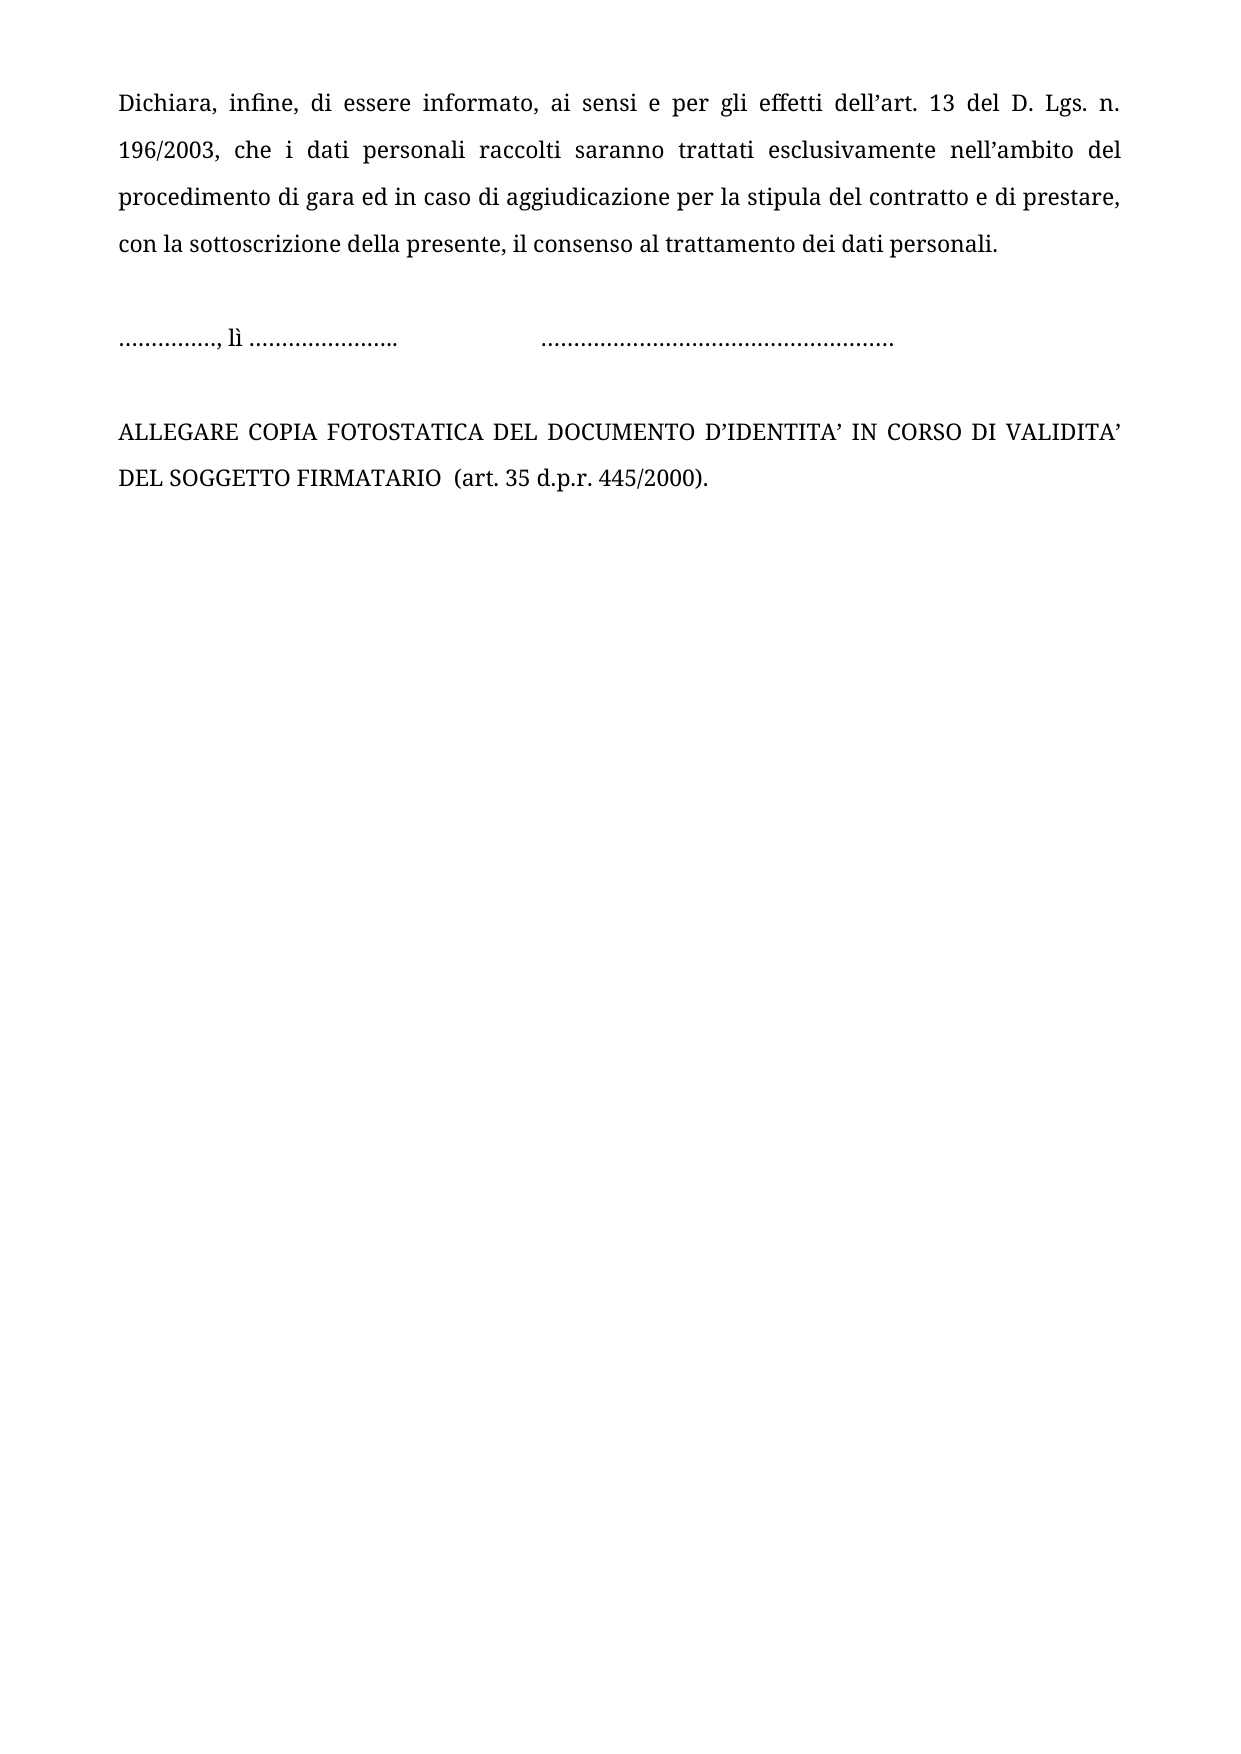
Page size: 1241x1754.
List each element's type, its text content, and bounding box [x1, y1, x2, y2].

text Dichiara, infine, di essere informato, ai sensi e per gli effetti dell’art. 13 del D. Lgs. n. 196/2003, che i dati personali raccolti saranno trattati esclusivamente nell’ambito del procedimento di gara ed in caso di aggiudicazione per la stipula del contratto e di prestare, con la sottoscrizione della presente, il consenso al trattamento dei dati personali. [118, 87, 1122, 259]
text ALLEGARE COPIA FOTOSTATICA DEL DOCUMENTO D’IDENTITA’ IN CORSO DI VALIDITA’ DEL SOGGETTO FIRMATARIO (art. 35 d.p.r. 445/2000). [118, 416, 1122, 494]
text ……………, lì ………………….. ……………………………………………… [118, 322, 1122, 353]
